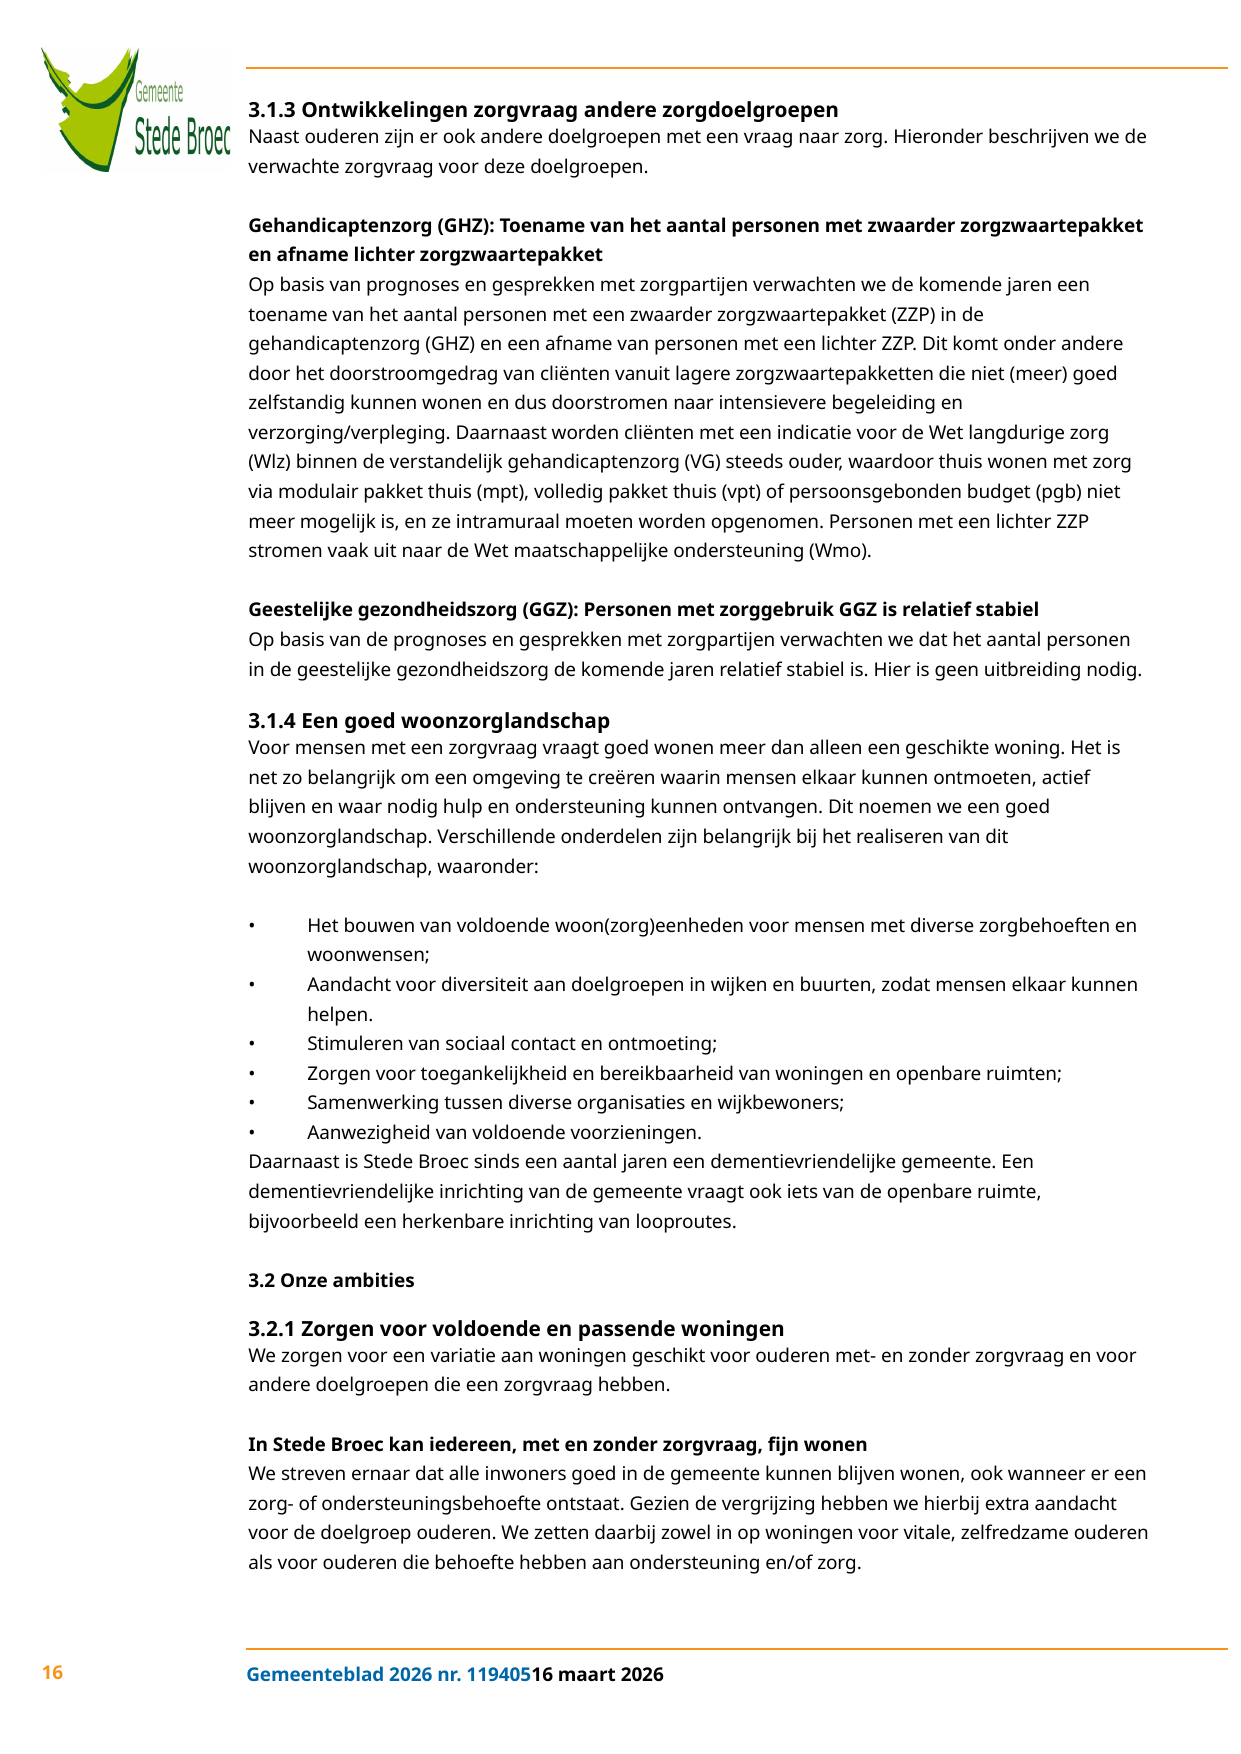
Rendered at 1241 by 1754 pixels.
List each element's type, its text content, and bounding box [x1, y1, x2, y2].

text We zorgen voor een variatie aan woningen geschikt voor ouderen met- en zonder zorgvraag en voor andere doelgroepen die een zorgvraag hebben. [248, 1342, 1152, 1397]
text Op basis van prognoses en gesprekken met zorgpartijen verwachten we de komende jaren een toename van het aantal personen met een zwaarder zorgzwaartepakket (ZZP) in de gehandicaptenzorg (GHZ) en een afname van personen met een lichter ZZP. Dit komt onder andere door het doorstroomgedrag van cliënten vanuit lagere zorgzwaartepakketten die niet (meer) goed zelfstandig kunnen wonen en dus doorstromen naar intensievere begeleiding en verzorging/verpleging. Daarnaast worden cliënten met een indicatie voor de Wet langdurige zorg (Wlz) binnen de verstandelijk gehandicaptenzorg (VG) steeds ouder, waardoor thuis wonen met zorg via modulair pakket thuis (mpt), volledig pakket thuis (vpt) of persoonsgebonden budget (pgb) niet meer mogelijk is, en ze intramuraal moeten worden opgenomen. Personen met een lichter ZZP stromen vaak uit naar de Wet maatschappelijke ondersteuning (Wmo). [248, 271, 1152, 563]
text In Stede Broec kan iedereen, met en zonder zorgvraag, fijn wonen [248, 1431, 1152, 1457]
text Geestelijke gezondheidszorg (GGZ): Personen met zorggebruik GGZ is relatief stabiel [248, 597, 1152, 622]
text 3.2 Onze ambities [248, 1267, 1152, 1293]
text Gehandicaptenzorg (GHZ): Toename van het aantal personen met zwaarder zorgzwaartepakket en afname lichter zorgzwaartepakket [248, 212, 1152, 267]
list Aanwezigheid van voldoende voorzieningen. [248, 1119, 1152, 1145]
text Op basis van de prognoses en gesprekken met zorgpartijen verwachten we dat het aantal personen in de geestelijke gezondheidszorg de komende jaren relatief stabiel is. Hier is geen uitbreiding nodig. [248, 626, 1152, 681]
list Aandacht voor diversiteit aan doelgroepen in wijken en buurten, zodat mensen elkaar kunnen helpen. [248, 971, 1152, 1027]
list Stimuleren van sociaal contact en ontmoeting; [248, 1030, 1152, 1056]
text 3.1.3 Ontwikkelingen zorgvraag andere zorgdoelgroepen [248, 95, 1152, 123]
list Zorgen voor toegankelijkheid en bereikbaarheid van woningen en openbare ruimten; [248, 1060, 1152, 1086]
picture [41, 47, 231, 172]
list Samenwerking tussen diverse organisaties en wijkbewoners; [248, 1089, 1152, 1115]
text Voor mensen met een zorgvraag vraagt goed wonen meer dan alleen een geschikte woning. Het is net zo belangrijk om een omgeving te creëren waarin mensen elkaar kunnen ontmoeten, actief blijven en waar nodig hulp en ondersteuning kunnen ontvangen. Dit noemen we een goed woonzorglandschap. Verschillende onderdelen zijn belangrijk bij het realiseren van dit woonzorglandschap, waaronder: [248, 734, 1152, 879]
text Daarnaast is Stede Broec sinds een aantal jaren een dementievriendelijke gemeente. Een dementievriendelijke inrichting van de gemeente vraagt ook iets van de openbare ruimte, bijvoorbeeld een herkenbare inrichting van looproutes. [248, 1149, 1152, 1234]
text 3.2.1 Zorgen voor voldoende en passende woningen [248, 1314, 1152, 1342]
text Naast ouderen zijn er ook andere doelgroepen met een vraag naar zorg. Hieronder beschrijven we de verwachte zorgvraag voor deze doelgroepen. [248, 123, 1152, 178]
list Het bouwen van voldoende woon(zorg)eenheden voor mensen met diverse zorgbehoeften en woonwensen; [248, 912, 1152, 967]
text 3.1.4 Een goed woonzorglandschap [248, 706, 1152, 734]
text We streven ernaar dat alle inwoners goed in de gemeente kunnen blijven wonen, ook wanneer er een zorg- of ondersteuningsbehoefte ontstaat. Gezien de vergrijzing hebben we hierbij extra aandacht voor de doelgroep ouderen. We zetten daarbij zowel in op woningen voor vitale, zelfredzame ouderen als voor ouderen die behoefte hebben aan ondersteuning en/of zorg. [248, 1460, 1152, 1575]
